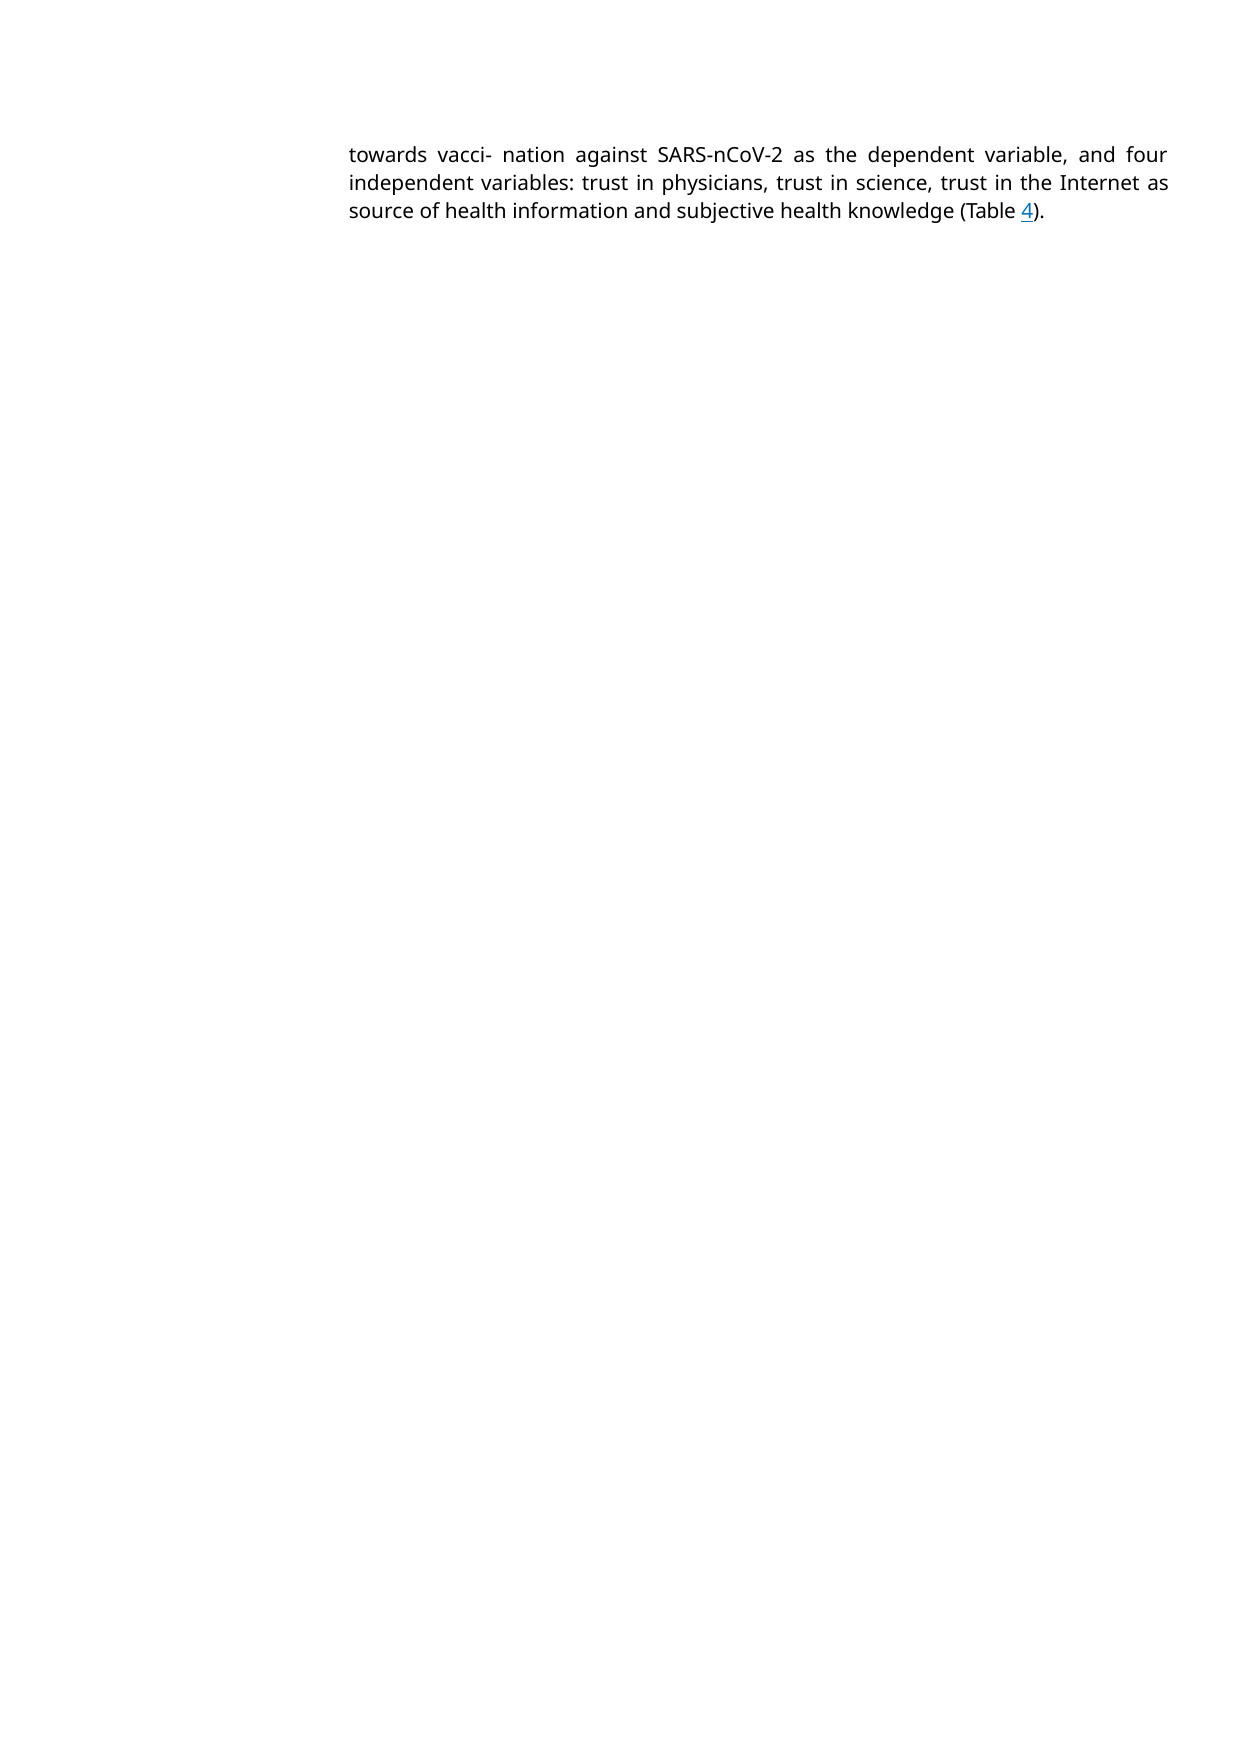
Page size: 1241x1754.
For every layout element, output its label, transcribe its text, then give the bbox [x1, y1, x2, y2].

text towards vacci- nation against SARS-nCoV-2 as the dependent variable, and four independent variables: trust in physicians, trust in science, trust in the Internet as source of health information and subjective health knowledge (Table 4). [348, 140, 1169, 225]
